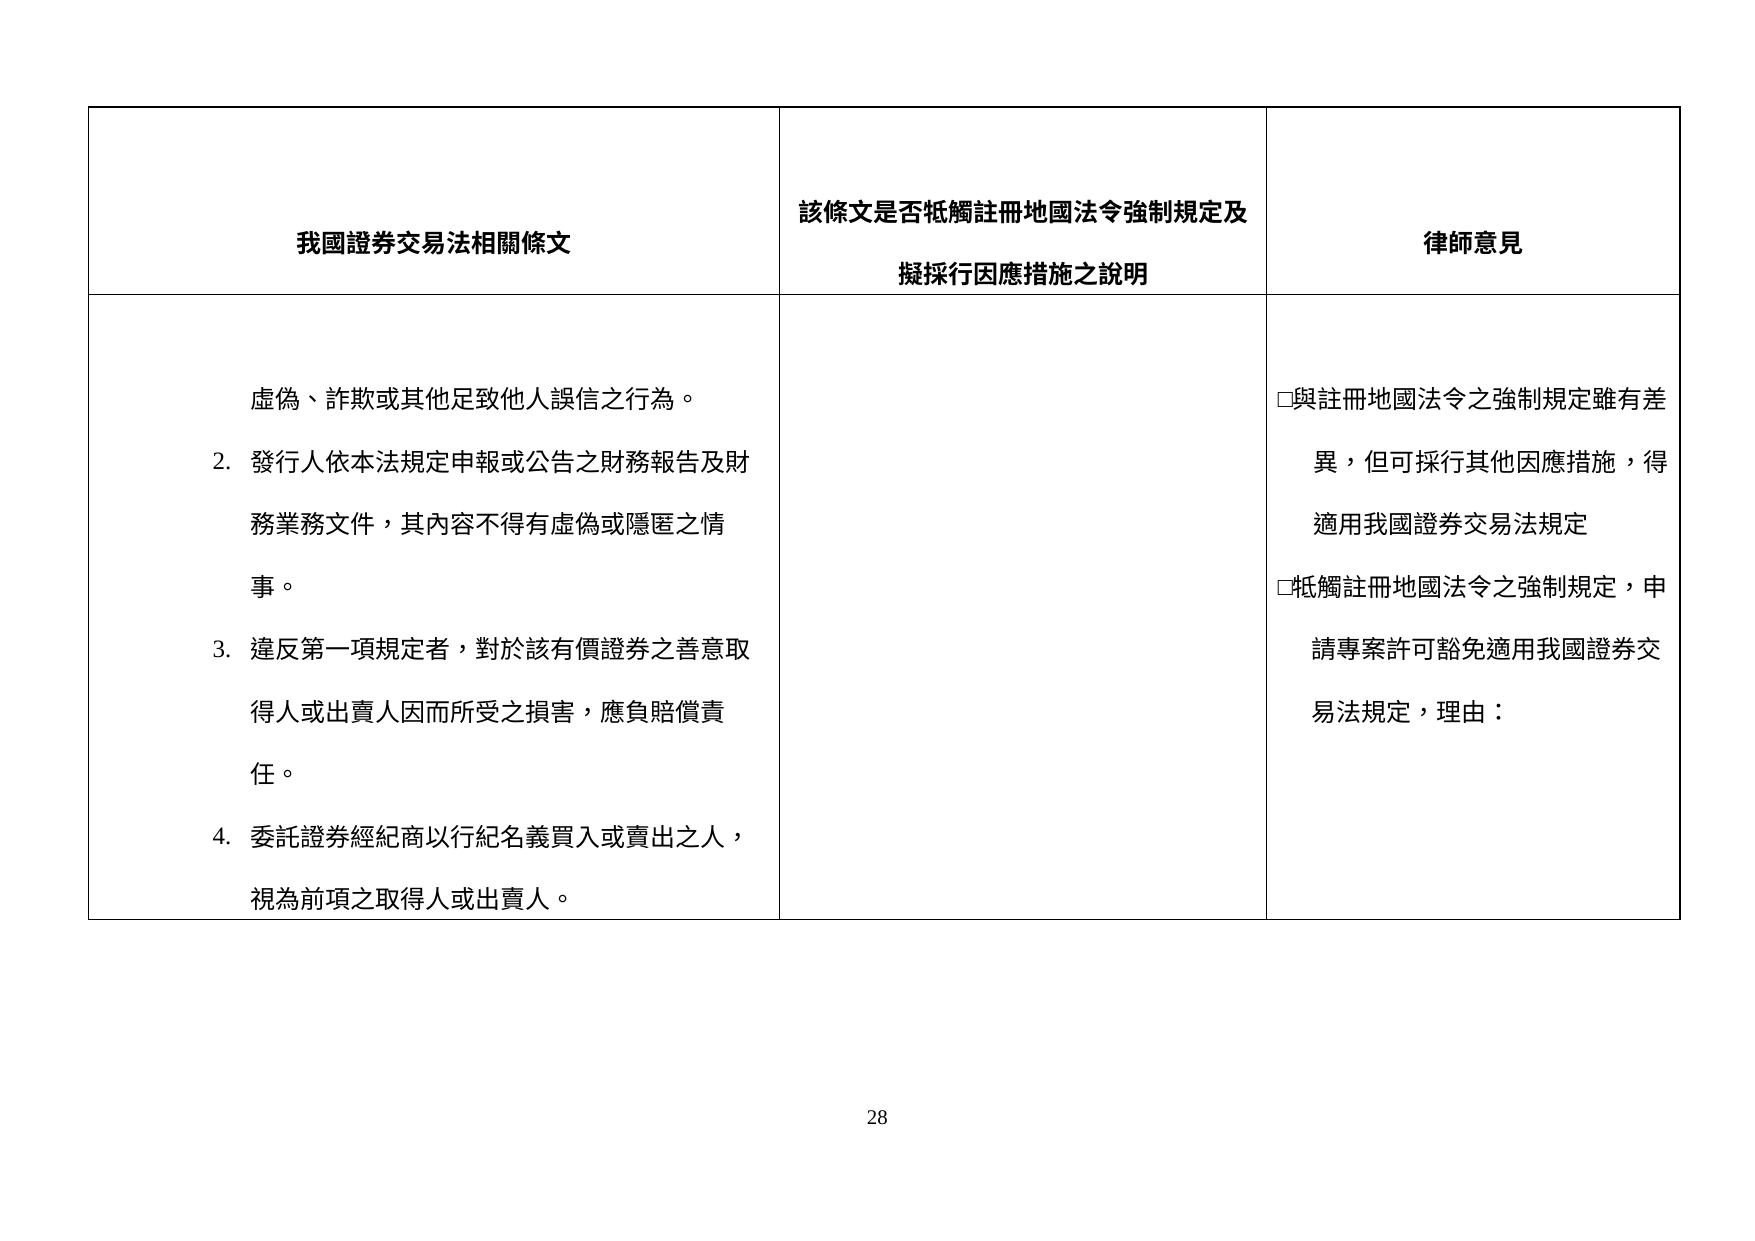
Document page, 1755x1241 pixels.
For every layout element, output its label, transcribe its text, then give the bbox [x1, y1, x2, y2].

table_header 我國證券交易法相關條文 [89, 108, 779, 294]
table_cell [780, 295, 1266, 919]
table_cell □與註冊地國法令之強制規定雖有差異，但可採行其他因應措施，得適用我國證券交易法規定 □牴觸註冊地國法令之強制規定，申請專案許可豁免適用我國證券交易法規定，理由： [1267, 295, 1679, 919]
table_cell 虛偽、詐欺或其他足致他人誤信之行為。 發行人依本法規定申報或公告之財務報告及財務業務文件，其內容不得有虛偽或隱匿之情事。 違反第一項規定者，對於該有價證券之善意取得人或出賣人因而所受之損害，應負賠償責任。 委託證券經紀商以行紀名義買入或賣出之人，視為前項之取得人或出賣人。 [89, 295, 779, 919]
table_header 該條文是否牴觸註冊地國法令強制規定及擬採行因應措施之說明 [780, 108, 1266, 294]
table_header 律師意見 [1267, 108, 1679, 294]
